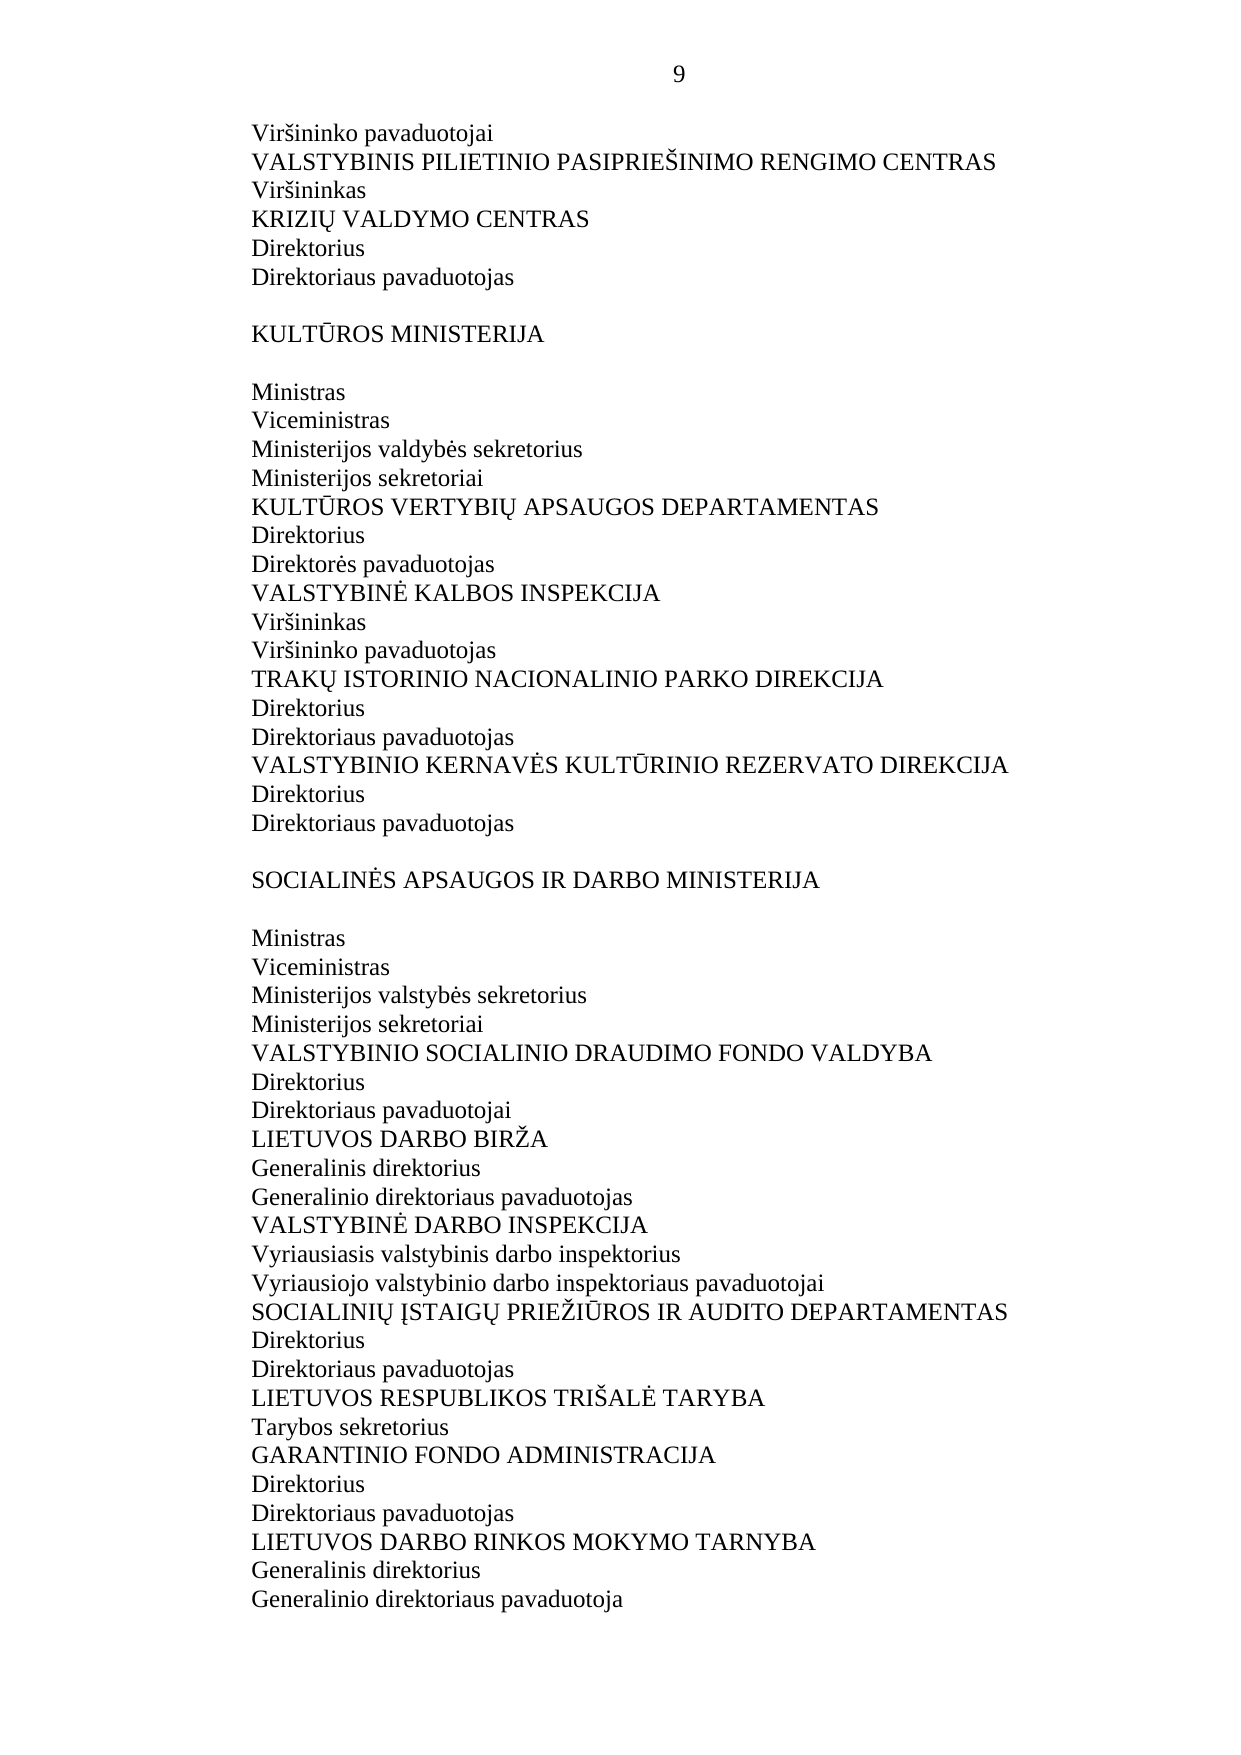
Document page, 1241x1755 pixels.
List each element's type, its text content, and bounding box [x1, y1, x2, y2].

text LIETUVOS DARBO BIRŽA [177, 1124, 1181, 1153]
text GARANTINIO FONDO ADMINISTRACIJA [177, 1441, 1181, 1469]
text Viršininko pavaduotojai [177, 118, 1181, 147]
text Generalinis direktorius [177, 1153, 1181, 1182]
text KULTŪROS MINISTERIJA [177, 319, 1181, 348]
text Direktorius [177, 1067, 1181, 1096]
text Ministerijos sekretoriai [177, 1009, 1181, 1038]
text VALSTYBINIS PILIETINIO PASIPRIEŠINIMO RENGIMO CENTRAS [177, 147, 1181, 176]
text Direktoriaus pavaduotojas [177, 1498, 1181, 1527]
text LIETUVOS DARBO RINKOS MOKYMO TARNYBA [177, 1527, 1181, 1556]
text VALSTYBINIO SOCIALINIO DRAUDIMO FONDO VALDYBA [177, 1038, 1181, 1067]
text Direktoriaus pavaduotojas [177, 808, 1181, 837]
text Direktorius [177, 1326, 1181, 1354]
text Direktorius [177, 233, 1181, 262]
text Viceministras [177, 406, 1181, 434]
text Ministras [177, 923, 1181, 952]
text Direktoriaus pavaduotojai [177, 1096, 1181, 1124]
text Direktorius [177, 521, 1181, 549]
text TRAKŲ ISTORINIO NACIONALINIO PARKO DIREKCIJA [177, 664, 1181, 693]
text Vyriausiasis valstybinis darbo inspektorius [177, 1239, 1181, 1268]
text Generalinis direktorius [177, 1556, 1181, 1584]
text Viršininkas [177, 607, 1181, 636]
text Direktorius [177, 693, 1181, 722]
text SOCIALINĖS APSAUGOS IR DARBO MINISTERIJA [177, 866, 1181, 894]
text Ministerijos valdybės sekretorius [177, 434, 1181, 463]
text Generalinio direktoriaus pavaduotojas [177, 1182, 1181, 1211]
text Viršininkas [177, 176, 1181, 204]
text VALSTYBINIO KERNAVĖS KULTŪRINIO REZERVATO DIREKCIJA [177, 751, 1181, 779]
text Vyriausiojo valstybinio darbo inspektoriaus pavaduotojai [177, 1268, 1181, 1297]
text Viršininko pavaduotojas [177, 636, 1181, 664]
text Generalinio direktoriaus pavaduotoja [177, 1584, 1181, 1613]
text Direktoriaus pavaduotojas [177, 1354, 1181, 1383]
text Direktorius [177, 779, 1181, 808]
text SOCIALINIŲ ĮSTAIGŲ PRIEŽIŪROS IR AUDITO DEPARTAMENTAS [177, 1297, 1181, 1326]
text VALSTYBINĖ KALBOS INSPEKCIJA [177, 578, 1181, 607]
text Direktoriaus pavaduotojas [177, 722, 1181, 751]
text KRIZIŲ VALDYMO CENTRAS [177, 204, 1181, 233]
text Ministerijos valstybės sekretorius [177, 981, 1181, 1009]
text Tarybos sekretorius [177, 1412, 1181, 1441]
text Ministras [177, 377, 1181, 406]
text KULTŪROS VERTYBIŲ APSAUGOS DEPARTAMENTAS [177, 492, 1181, 521]
text Direktorius [177, 1469, 1181, 1498]
text Direktorės pavaduotojas [177, 549, 1181, 578]
text VALSTYBINĖ DARBO INSPEKCIJA [177, 1211, 1181, 1239]
text Direktoriaus pavaduotojas [177, 262, 1181, 291]
text LIETUVOS RESPUBLIKOS TRIŠALĖ TARYBA [177, 1383, 1181, 1412]
text Viceministras [177, 952, 1181, 981]
text Ministerijos sekretoriai [177, 463, 1181, 492]
